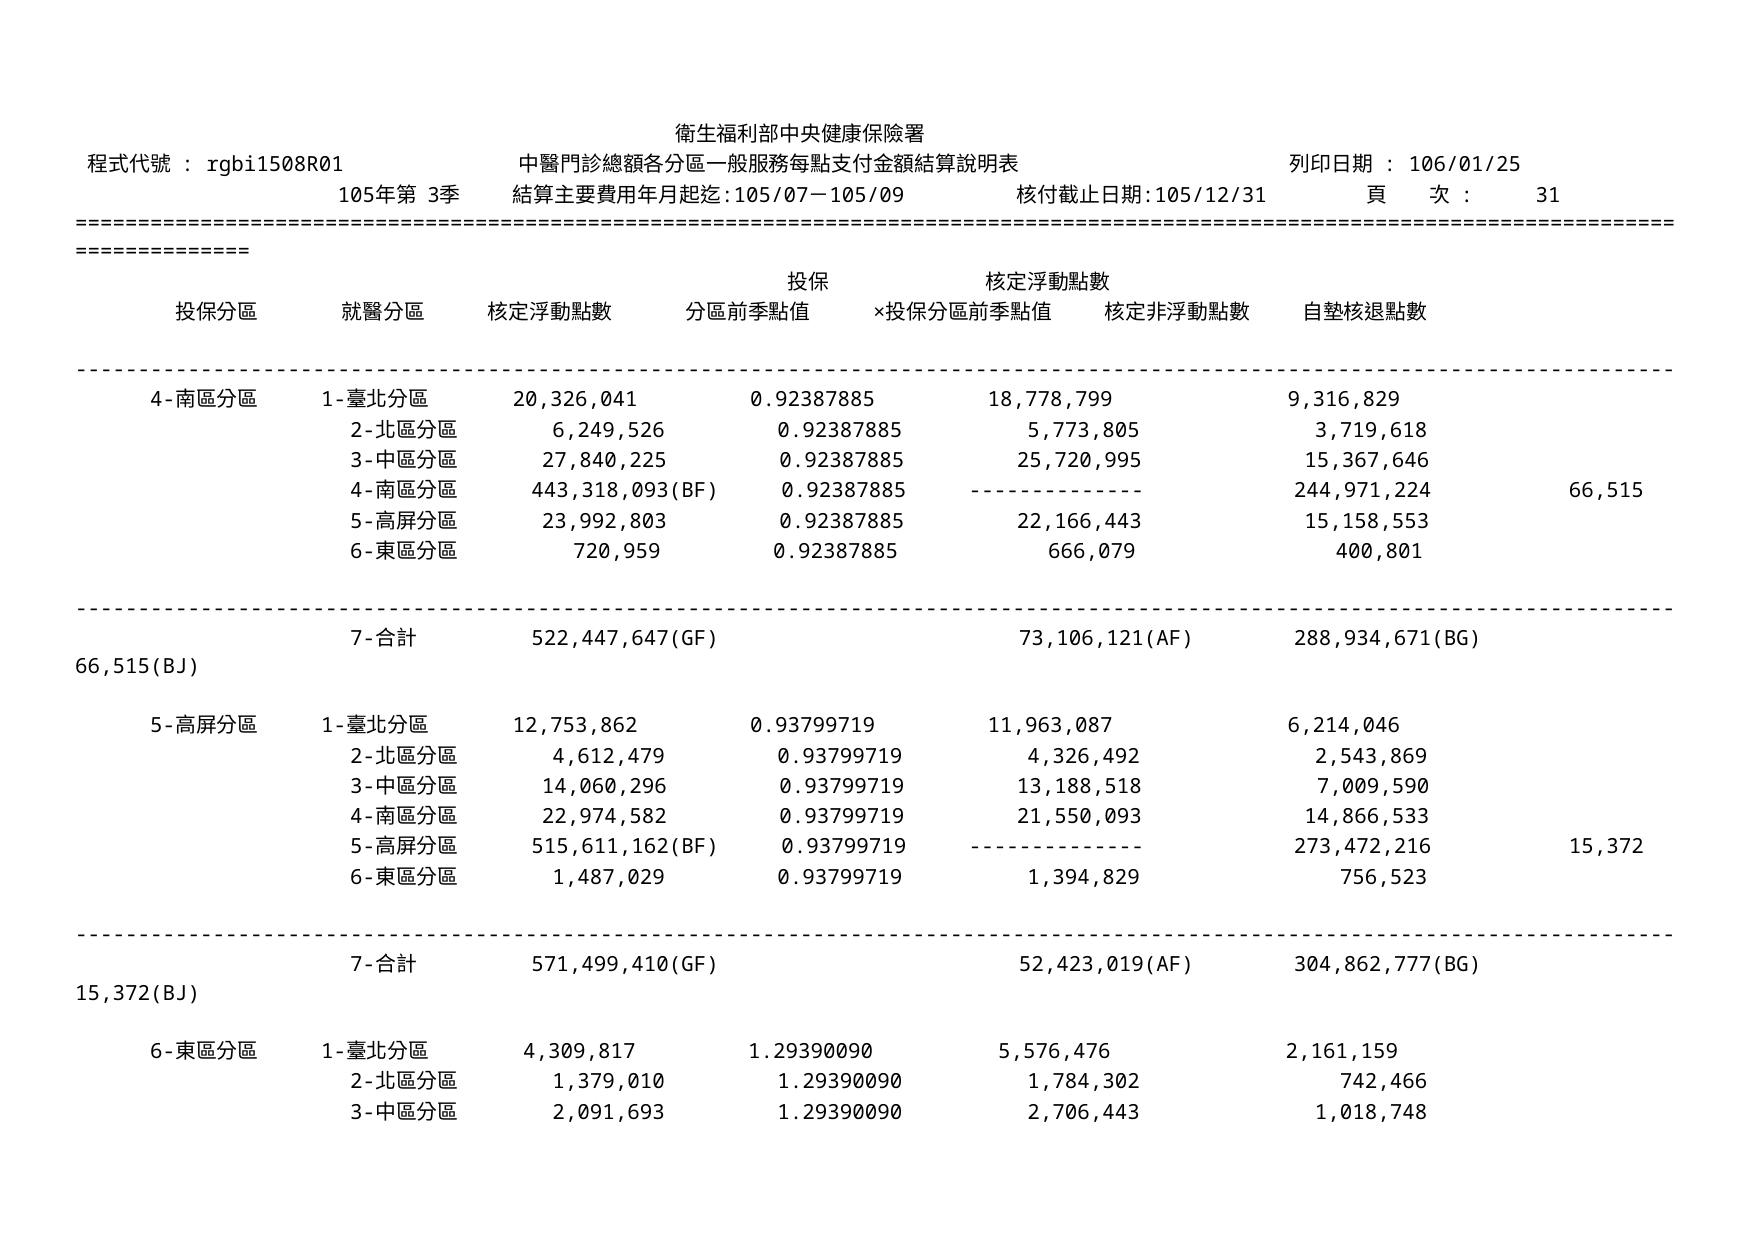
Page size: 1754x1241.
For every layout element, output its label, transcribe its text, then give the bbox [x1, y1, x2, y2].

text 5-高屏分區 1-臺北分區 12,753,862 0.93799719 11,963,087 6,214,046 [75, 708, 1679, 739]
text 105年第 3季 結算主要費用年月起迄:105/07－105/09 核付截止日期:105/12/31 頁 次 : 31 [75, 178, 1679, 208]
text 投保 核定浮動點數 [75, 265, 1679, 295]
text 3-中區分區 2,091,693 1.29390090 2,706,443 1,018,748 [75, 1095, 1679, 1125]
text 5-高屏分區 515,611,162(BF) 0.93799719 -------------- 273,472,216 15,372 [75, 830, 1679, 860]
text -------------------------------------------------------------------------------------------------------------------------------- [75, 564, 1679, 621]
text 6-東區分區 720,959 0.92387885 666,079 400,801 [75, 534, 1679, 564]
text 投保分區 就醫分區 核定浮動點數 分區前季點值 ×投保分區前季點值 核定非浮動點數 自墊核退點數 [75, 295, 1679, 326]
text 3-中區分區 14,060,296 0.93799719 13,188,518 7,009,590 [75, 769, 1679, 799]
text ============================================================================================================================================== [75, 208, 1679, 265]
text -------------------------------------------------------------------------------------------------------------------------------- [75, 326, 1679, 383]
text 2-北區分區 4,612,479 0.93799719 4,326,492 2,543,869 [75, 739, 1679, 769]
text 衛生福利部中央健康保險署 [75, 117, 1679, 148]
text 2-北區分區 6,249,526 0.92387885 5,773,805 3,719,618 [75, 413, 1679, 443]
text 6-東區分區 1,487,029 0.93799719 1,394,829 756,523 [75, 860, 1679, 890]
text 7-合計 522,447,647(GF) 73,106,121(AF) 288,934,671(BG) 66,515(BJ) [75, 621, 1679, 680]
text 程式代號 : rgbi1508R01 中醫門診總額各分區一般服務每點支付金額結算說明表 列印日期 : 106/01/25 [75, 148, 1679, 178]
text 3-中區分區 27,840,225 0.92387885 25,720,995 15,367,646 [75, 443, 1679, 473]
text 5-高屏分區 23,992,803 0.92387885 22,166,443 15,158,553 [75, 504, 1679, 534]
text 4-南區分區 22,974,582 0.93799719 21,550,093 14,866,533 [75, 799, 1679, 830]
text 6-東區分區 1-臺北分區 4,309,817 1.29390090 5,576,476 2,161,159 [75, 1034, 1679, 1065]
text -------------------------------------------------------------------------------------------------------------------------------- [75, 890, 1679, 947]
text 4-南區分區 443,318,093(BF) 0.92387885 -------------- 244,971,224 66,515 [75, 473, 1679, 504]
text 4-南區分區 1-臺北分區 20,326,041 0.92387885 18,778,799 9,316,829 [75, 383, 1679, 413]
text 7-合計 571,499,410(GF) 52,423,019(AF) 304,862,777(BG) 15,372(BJ) [75, 947, 1679, 1006]
text 2-北區分區 1,379,010 1.29390090 1,784,302 742,466 [75, 1065, 1679, 1095]
